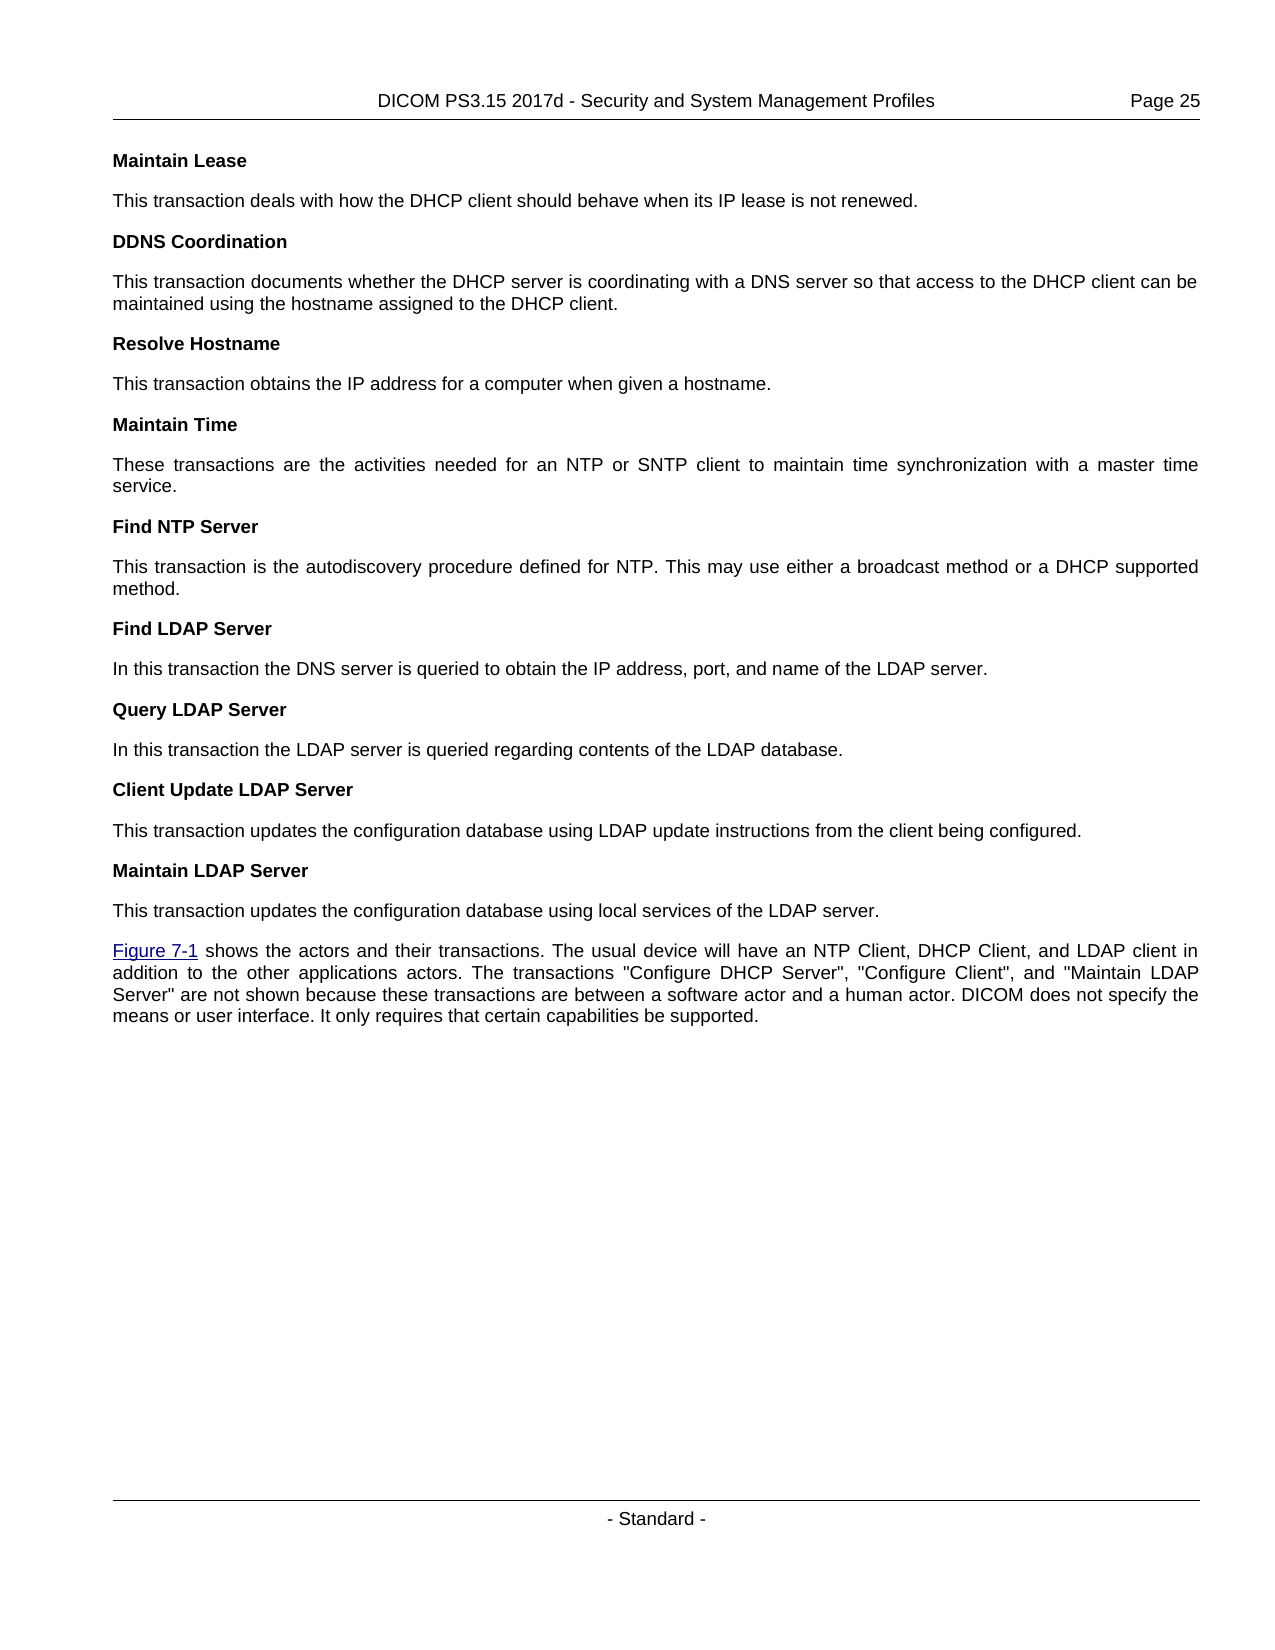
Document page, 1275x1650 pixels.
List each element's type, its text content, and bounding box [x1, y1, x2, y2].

text Maintain Time [112, 413, 1200, 435]
text Client Update LDAP Server [112, 779, 1200, 801]
text This transaction deals with how the DHCP client should behave when its IP lease is not renewed. [112, 190, 1200, 212]
text Find NTP Server [112, 516, 1200, 537]
text Find LDAP Server [112, 618, 1200, 639]
text Query LDAP Server [112, 698, 1200, 720]
text This transaction updates the configuration database using local services of the LDAP server. [112, 900, 1200, 922]
text Maintain Lease [112, 150, 1200, 172]
text This transaction is the autodiscovery procedure defined for NTP. This may use either a broadcast method or a DHCP supported method. [112, 556, 1200, 599]
text Figure 7-1 shows the actors and their transactions. The usual device will have an NTP Client, DHCP Client, and LDAP client in addition to the other applications actors. The transactions "Configure DHCP Server", "Configure Client", and "Maintain LDAP Server" are not shown because these transactions are between a software actor and a human actor. DICOM does not specify the means or user interface. It only requires that certain capabilities be supported. [112, 940, 1200, 1027]
text This transaction documents whether the DHCP server is coordinating with a DNS server so that access to the DHCP client can be maintained using the hostname assigned to the DHCP client. [112, 271, 1200, 314]
text This transaction obtains the IP address for a computer when given a hostname. [112, 373, 1200, 395]
text Resolve Hostname [112, 333, 1200, 354]
text In this transaction the DNS server is queried to obtain the IP address, port, and name of the LDAP server. [112, 658, 1200, 680]
text DDNS Coordination [112, 231, 1200, 252]
text In this transaction the LDAP server is queried regarding contents of the LDAP database. [112, 739, 1200, 760]
text These transactions are the activities needed for an NTP or SNTP client to maintain time synchronization with a master time service. [112, 454, 1200, 497]
text This transaction updates the configuration database using LDAP update instructions from the client being configured. [112, 819, 1200, 841]
text Maintain LDAP Server [112, 860, 1200, 881]
